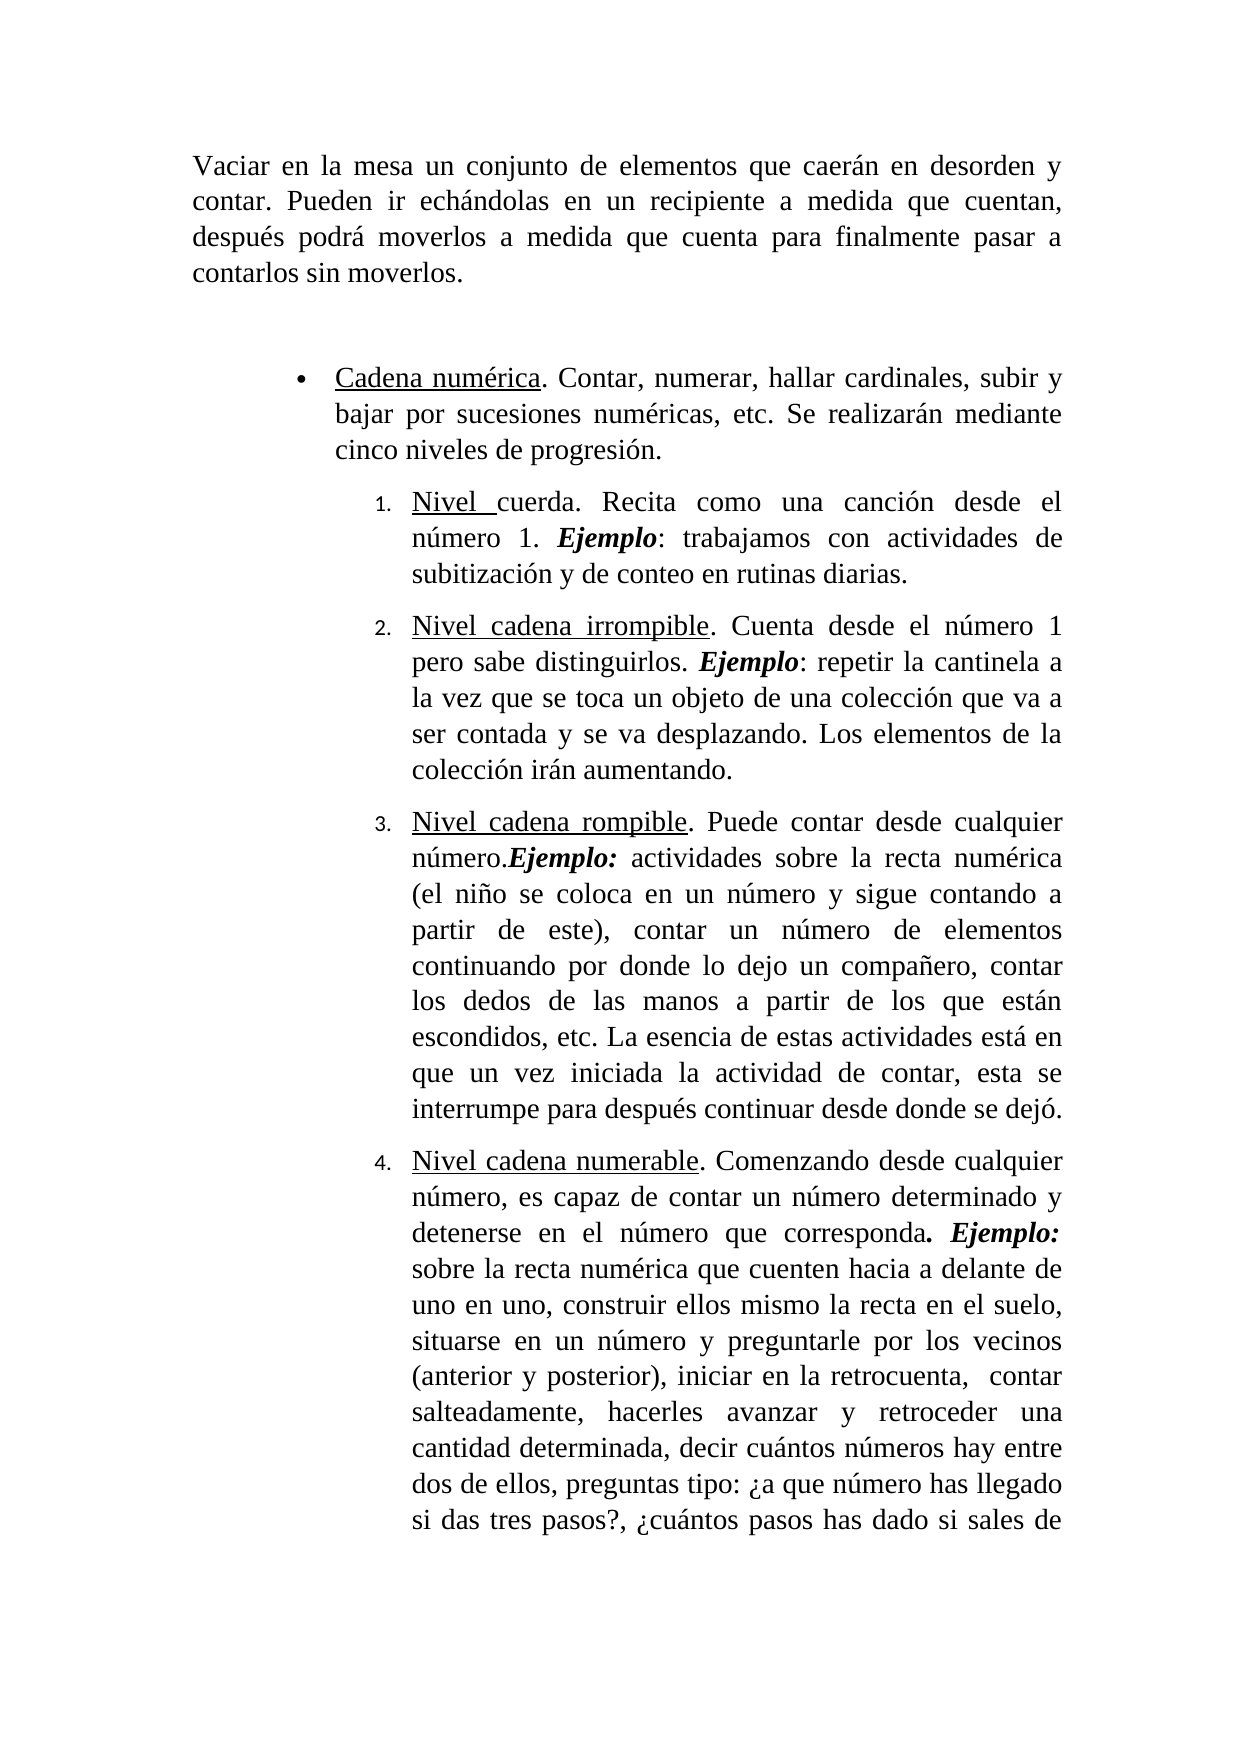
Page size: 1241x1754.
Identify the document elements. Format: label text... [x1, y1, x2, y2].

list Cadena numérica. Contar, numerar, hallar cardinales, subir y bajar por sucesiones numéricas, etc. Se realizarán mediante cinco niveles de progresión. [297, 360, 1063, 465]
list Nivel cuerda. Recita como una canción desde el número 1. Ejemplo: trabajamos con actividades de subitización y de conteo en rutinas diarias. [374, 484, 1063, 589]
list Vaciar en la mesa un conjunto de elementos que caerán en desorden y contar. Pueden ir echándolas en un recipiente a medida que cuentan, después podrá moverlos a medida que cuenta para finalmente pasar a contarlos sin moverlos. [192, 148, 1063, 289]
list Nivel cadena irrompible. Cuenta desde el número 1 pero sabe distinguirlos. Ejemplo: repetir la cantinela a la vez que se toca un objeto de una colección que va a ser contada y se va desplazando. Los elementos de la colección irán aumentando. [374, 608, 1063, 785]
list Nivel cadena rompible. Puede contar desde cualquier número.Ejemplo: actividades sobre la recta numérica (el niño se coloca en un número y sigue contando a partir de este), contar un número de elementos continuando por donde lo dejo un compañero, contar los dedos de las manos a partir de los que están escondidos, etc. La esencia de estas actividades está en que un vez iniciada la actividad de contar, esta se interrumpe para después continuar desde donde se dejó. [374, 804, 1063, 1124]
list Nivel cadena numerable. Comenzando desde cualquier número, es capaz de contar un número determinado y detenerse en el número que corresponda. Ejemplo: sobre la recta numérica que cuenten hacia a delante de uno en uno, construir ellos mismo la recta en el suelo, situarse en un número y preguntarle por los vecinos (anterior y posterior), iniciar en la retrocuenta, contar salteadamente, hacerles avanzar y retroceder una cantidad determinada, decir cuántos números hay entre dos de ellos, preguntas tipo: ¿a que número has llegado si das tres pasos?, ¿cuántos pasos has dado si sales de [374, 1143, 1063, 1535]
